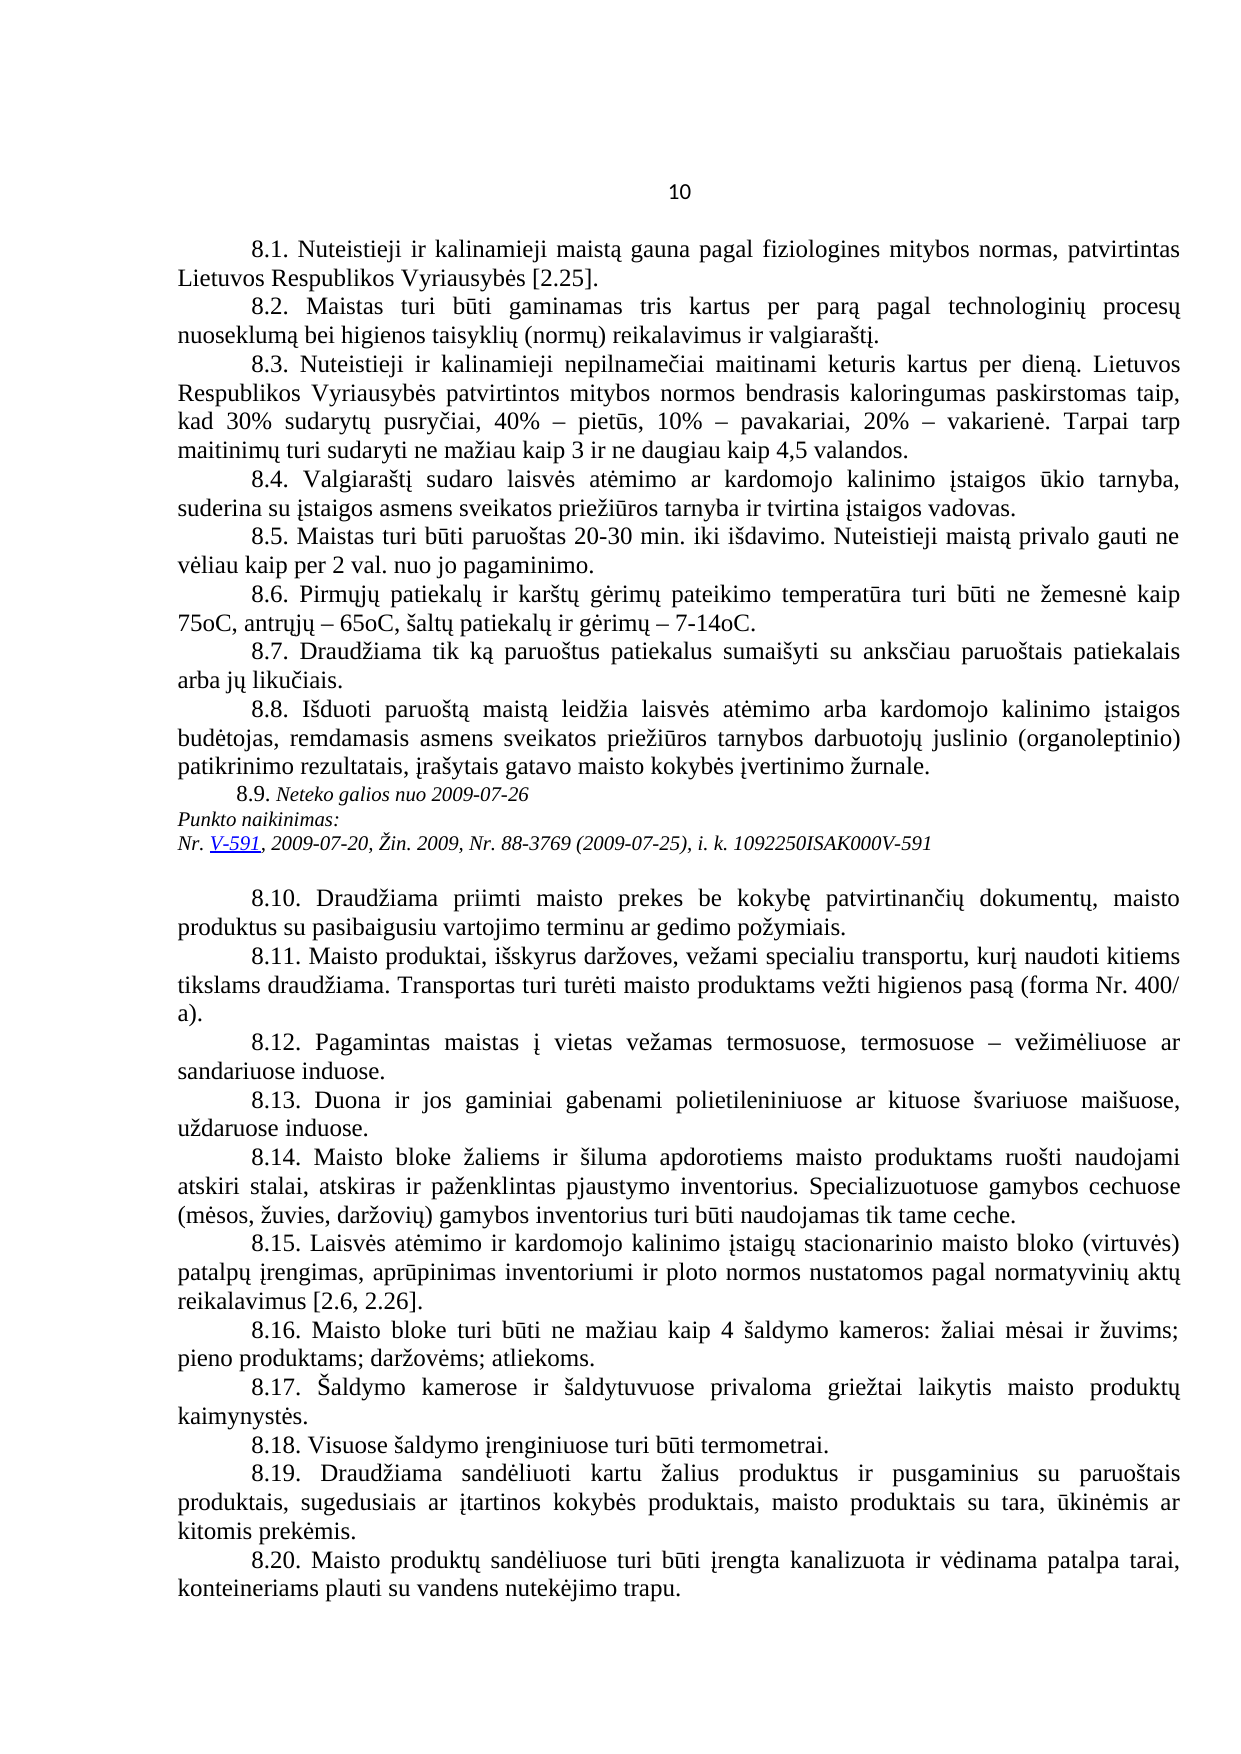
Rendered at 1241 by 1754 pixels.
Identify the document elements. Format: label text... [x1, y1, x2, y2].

text 8.20. Maisto produktų sandėliuose turi būti įrengta kanalizuota ir vėdinama patalpa tarai, konteineriams plauti su vandens nutekėjimo trapu. [177, 1545, 1181, 1602]
text 8.10. Draudžiama priimti maisto prekes be kokybę patvirtinančių dokumentų, maisto produktus su pasibaigusiu vartojimo terminu ar gedimo požymiais. [177, 883, 1181, 941]
text 8.1. Nuteistieji ir kalinamieji maistą gauna pagal fiziologines mitybos normas, patvirtintas Lietuvos Respublikos Vyriausybės [2.25]. [177, 234, 1181, 291]
text 8.7. Draudžiama tik ką paruoštus patiekalus sumaišyti su anksčiau paruoštais patiekalais arba jų likučiais. [177, 636, 1181, 694]
text 8.4. Valgiaraštį sudaro laisvės atėmimo ar kardomojo kalinimo įstaigos ūkio tarnyba, suderina su įstaigos asmens sveikatos priežiūros tarnyba ir tvirtina įstaigos vadovas. [177, 464, 1181, 521]
text 8.6. Pirmųjų patiekalų ir karštų gėrimų pateikimo temperatūra turi būti ne žemesnė kaip 75oC, antrųjų – 65oC, šaltų patiekalų ir gėrimų – 7-14oC. [177, 579, 1181, 636]
text 8.14. Maisto bloke žaliems ir šiluma apdorotiems maisto produktams ruošti naudojami atskiri stalai, atskiras ir paženklintas pjaustymo inventorius. Specializuotuose gamybos cechuose (mėsos, žuvies, daržovių) gamybos inventorius turi būti naudojamas tik tame ceche. [177, 1142, 1181, 1228]
text 8.3. Nuteistieji ir kalinamieji nepilnamečiai maitinami keturis kartus per dieną. Lietuvos Respublikos Vyriausybės patvirtintos mitybos normos bendrasis kaloringumas paskirstomas taip, kad 30% sudarytų pusryčiai, 40% – pietūs, 10% – pavakariai, 20% – vakarienė. Tarpai tarp maitinimų turi sudaryti ne mažiau kaip 3 ir ne daugiau kaip 4,5 valandos. [177, 349, 1181, 464]
text 8.18. Visuose šaldymo įrenginiuose turi būti termometrai. [177, 1430, 1181, 1458]
text 8.9. Neteko galios nuo 2009-07-26 [177, 780, 1181, 807]
text Nr. V-591, 2009-07-20, Žin. 2009, Nr. 88-3769 (2009-07-25), i. k. 1092250ISAK000V-591 [177, 831, 1181, 855]
text 8.17. Šaldymo kamerose ir šaldytuvuose privaloma griežtai laikytis maisto produktų kaimynystės. [177, 1372, 1181, 1430]
text 8.8. Išduoti paruoštą maistą leidžia laisvės atėmimo arba kardomojo kalinimo įstaigos budėtojas, remdamasis asmens sveikatos priežiūros tarnybos darbuotojų juslinio (organoleptinio) patikrinimo rezultatais, įrašytais gatavo maisto kokybės įvertinimo žurnale. [177, 694, 1181, 780]
text 8.13. Duona ir jos gaminiai gabenami polietileniniuose ar kituose švariuose maišuose, uždaruose induose. [177, 1085, 1181, 1142]
text 8.12. Pagamintas maistas į vietas vežamas termosuose, termosuose – vežimėliuose ar sandariuose induose. [177, 1027, 1181, 1085]
text 8.16. Maisto bloke turi būti ne mažiau kaip 4 šaldymo kameros: žaliai mėsai ir žuvims; pieno produktams; daržovėms; atliekoms. [177, 1315, 1181, 1372]
text 8.5. Maistas turi būti paruoštas 20-30 min. iki išdavimo. Nuteistieji maistą privalo gauti ne vėliau kaip per 2 val. nuo jo pagaminimo. [177, 521, 1181, 579]
text 8.19. Draudžiama sandėliuoti kartu žalius produktus ir pusgaminius su paruoštais produktais, sugedusiais ar įtartinos kokybės produktais, maisto produktais su tara, ūkinėmis ar kitomis prekėmis. [177, 1458, 1181, 1545]
text 8.2. Maistas turi būti gaminamas tris kartus per parą pagal technologinių procesų nuoseklumą bei higienos taisyklių (normų) reikalavimus ir valgiaraštį. [177, 291, 1181, 349]
text Punkto naikinimas: [177, 807, 1181, 831]
text 8.15. Laisvės atėmimo ir kardomojo kalinimo įstaigų stacionarinio maisto bloko (virtuvės) patalpų įrengimas, aprūpinimas inventoriumi ir ploto normos nustatomos pagal normatyvinių aktų reikalavimus [2.6, 2.26]. [177, 1228, 1181, 1315]
text 8.11. Maisto produktai, išskyrus daržoves, vežami specialiu transportu, kurį naudoti kitiems tikslams draudžiama. Transportas turi turėti maisto produktams vežti higienos pasą (forma Nr. 400/ a). [177, 941, 1181, 1027]
